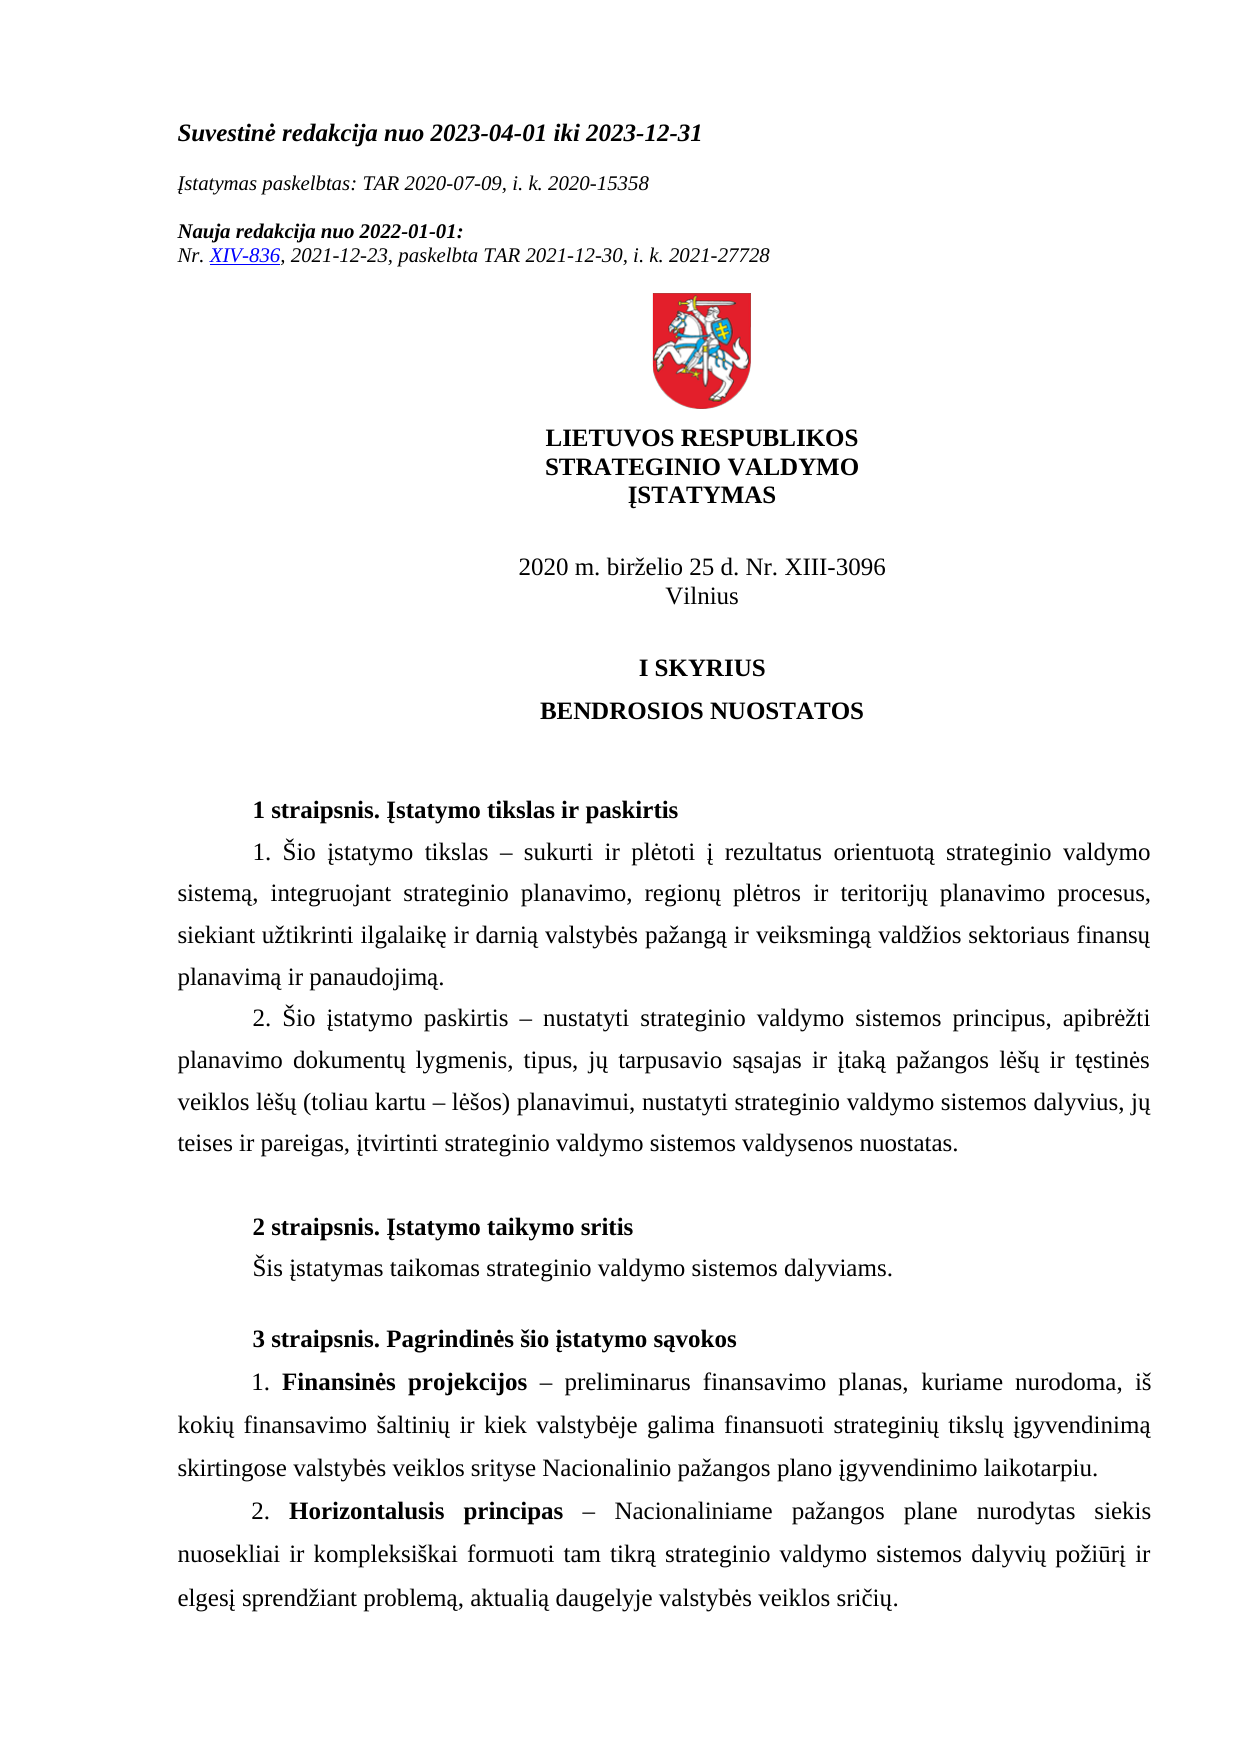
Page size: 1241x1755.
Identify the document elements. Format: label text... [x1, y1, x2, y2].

text 1. Šio įstatymo tikslas – sukurti ir plėtoti į rezultatus orientuotą strateginio valdymo sistemą, integruojant strateginio planavimo, regionų plėtros ir teritorijų planavimo procesus, siekiant užtikrinti ilgalaikę ir darnią valstybės pažangą ir veiksmingą valdžios sektoriaus finansų planavimą ir panaudojimą. [177, 824, 1152, 991]
text I SKYRIUS [177, 653, 1152, 682]
text Šis įstatymas taikomas strateginio valdymo sistemos dalyviams. [177, 1241, 1152, 1282]
text BENDROSIOS NUOSTATOS [177, 696, 1152, 725]
text Nr. XIV-836, 2021-12-23, paskelbta TAR 2021-12-30, i. k. 2021-27728 [177, 243, 1152, 267]
text Suvestinė redakcija nuo 2023-04-01 iki 2023-12-31 [177, 118, 1152, 147]
text Įstatymas paskelbtas: TAR 2020-07-09, i. k. 2020-15358 [177, 171, 1152, 195]
text 1. Finansinės projekcijos – preliminarus finansavimo planas, kuriame nurodoma, iš kokių finansavimo šaltinių ir kiek valstybėje galima finansuoti strateginių tikslų įgyvendinimą skirtingose valstybės veiklos srityse Nacionalinio pažangos plano įgyvendinimo laikotarpiu. [177, 1367, 1152, 1482]
text 1 straipsnis. Įstatymo tikslas ir paskirtis [177, 782, 1152, 824]
text 2. Šio įstatymo paskirtis – nustatyti strateginio valdymo sistemos principus, apibrėžti planavimo dokumentų lygmenis, tipus, jų tarpusavio sąsajas ir įtaką pažangos lėšų ir tęstinės veiklos lėšų (toliau kartu – lėšos) planavimui, nustatyti strateginio valdymo sistemos dalyvius, jų teises ir pareigas, įtvirtinti strateginio valdymo sistemos valdysenos nuostatas. [177, 991, 1152, 1157]
text 2. Horizontalusis principas – Nacionaliniame pažangos plane nurodytas siekis nuosekliai ir kompleksiškai formuoti tam tikrą strateginio valdymo sistemos dalyvių požiūrį ir elgesį sprendžiant problemą, aktualią daugelyje valstybės veiklos sričių. [177, 1496, 1152, 1611]
text 2020 m. birželio 25 d. Nr. XIII-3096 [177, 552, 1152, 581]
text Vilnius [177, 581, 1152, 610]
text STRATEGINIO VALDYMO [177, 452, 1152, 480]
text ĮSTATYMAS [177, 480, 1152, 509]
text 2 straipsnis. Įstatymo taikymo sritis [177, 1199, 1152, 1241]
text 3 straipsnis. Pagrindinės šio įstatymo sąvokos [177, 1324, 1152, 1353]
text LIETUVOS RESPUBLIKOS [177, 423, 1152, 452]
text Nauja redakcija nuo 2022-01-01: [177, 219, 1152, 243]
